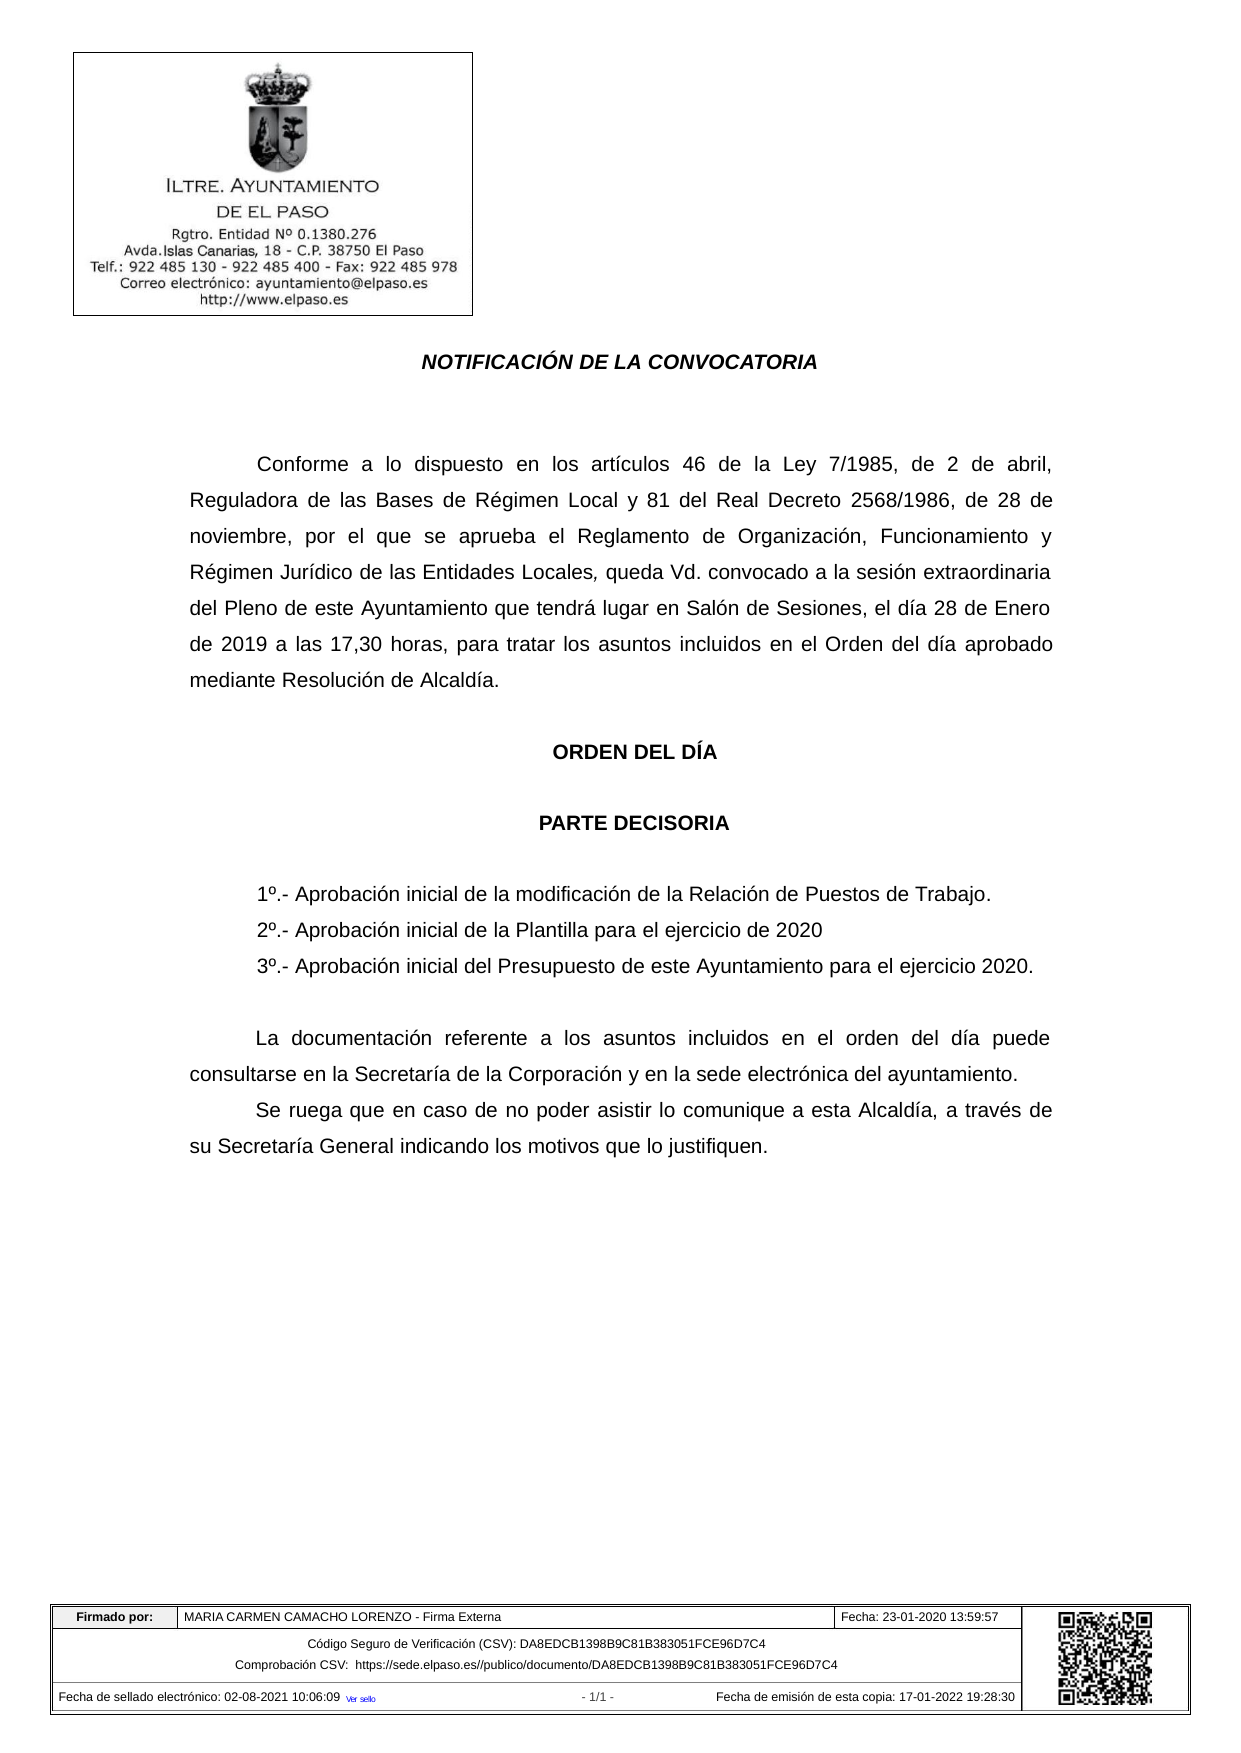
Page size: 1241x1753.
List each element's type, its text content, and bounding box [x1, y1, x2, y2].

text Fecha de emisión de esta copia: 17-01-2022 19:28:30 [716, 1690, 1040, 1704]
text 3 [257, 955, 268, 978]
text º.- Aprobación inicial de la Plantilla para el ejercicio de 2020 [268, 919, 847, 942]
text noviembre, por el que se aprueba el Reglamento de Organización, Funcionamiento y [189, 525, 1076, 548]
picture [51, 1605, 1190, 1714]
text Régimen Jurídico de las Entidades Locales, queda Vd. convocado a la sesión extraordinaria [189, 561, 1076, 584]
picture [74, 53, 472, 315]
text de 2019 a las 17,30 horas, para tratar los asuntos incluidos en el Orden del día aprobado [189, 633, 1076, 656]
text Comprobación CSV: https://sede.elpaso.es//publico/documento/DA8EDCB1398B9C81B383051FCE96D7C4 [235, 1658, 864, 1672]
text PARTE DECISORIA [538, 812, 757, 835]
text su Secretaría General indicando los motivos que lo justifiquen. [189, 1135, 1076, 1158]
text º.- Aprobación inicial de la modificación de la Relación de Puestos de Trabajo. [268, 883, 1017, 906]
text Reguladora de las Bases de Régimen Local y 81 del Real Decreto 2568/1986, de 28 de [189, 489, 1076, 512]
text - 1/1 - [581, 1691, 633, 1705]
text del Pleno de este Ayuntamiento que tendrá lugar en Salón de Sesiones, el día 28 de Enero [189, 597, 1076, 620]
text Fecha: 23-01-2020 13:59:57 [841, 1610, 1022, 1624]
text La documentación referente a los asuntos incluidos en el orden del día puede [255, 1027, 1076, 1050]
text Código Seguro de Verificación (CSV): DA8EDCB1398B9C81B383051FCE96D7C4 [307, 1638, 864, 1652]
text 1 [257, 883, 268, 906]
text ORDEN DEL DÍA [552, 741, 743, 764]
text Fecha de sellado electrónico: 02-08-2021 10:06:09 Ver sello [58, 1690, 403, 1704]
text MARIA CARMEN CAMACHO LORENZO - Firma Externa [184, 1610, 527, 1624]
text mediante Resolución de Alcaldía. [189, 669, 1076, 692]
text 2 [257, 919, 268, 942]
text Se ruega que en caso de no poder asistir lo comunique a esta Alcaldía, a través de [255, 1099, 1076, 1122]
text Firmado por: [76, 1610, 172, 1624]
text º.- Aprobación inicial del Presupuesto de este Ayuntamiento para el ejercicio 2020. [268, 955, 1058, 978]
text consultarse en la Secretaría de la Corporación y en la sede electrónica del ayuntamiento. [189, 1063, 1076, 1086]
text Conforme a lo dispuesto en los artículos 46 de la Ley 7/1985, de 2 de abril, [257, 453, 1076, 476]
text NOTIFICACIÓN DE LA CONVOCATORIA [421, 351, 844, 374]
